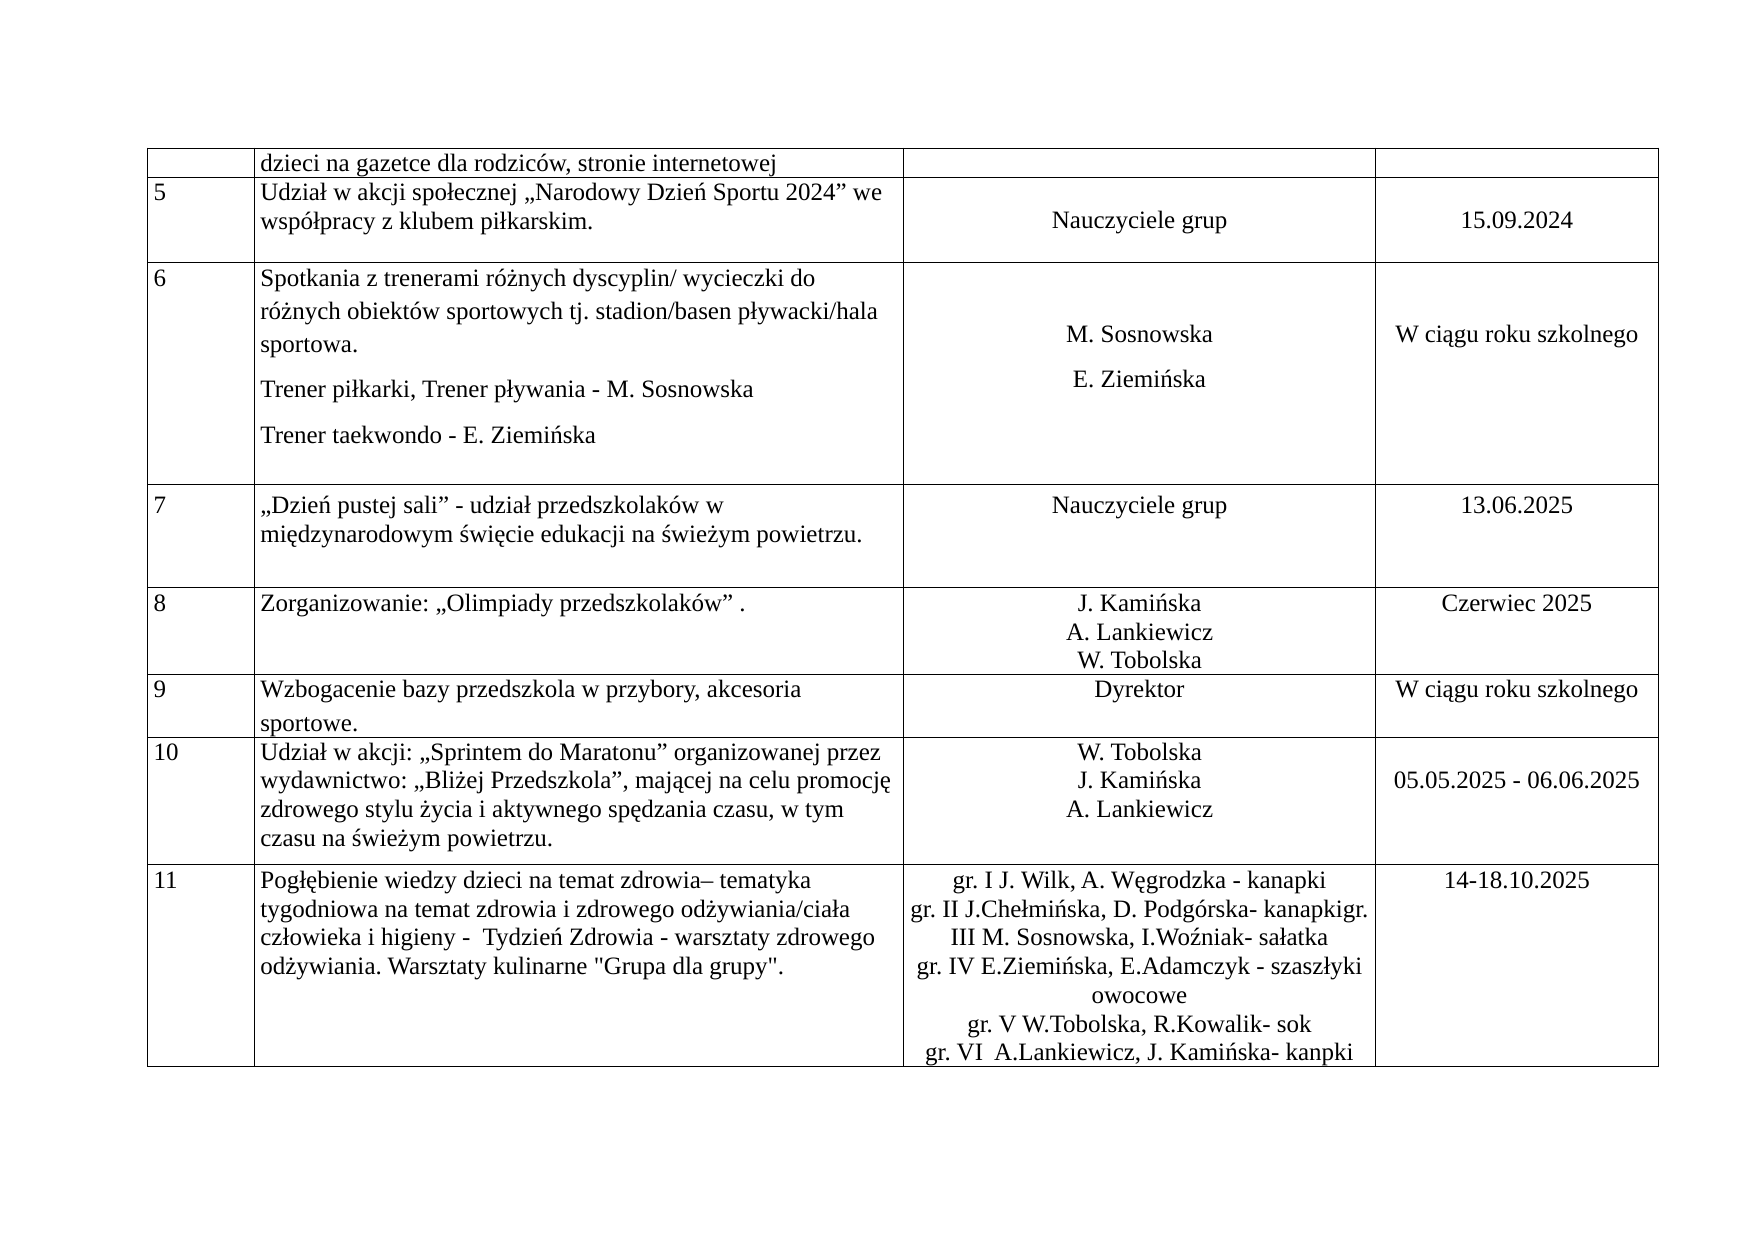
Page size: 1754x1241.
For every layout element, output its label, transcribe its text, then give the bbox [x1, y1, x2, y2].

table_cell [904, 149, 1375, 177]
table_cell W ciągu roku szkolnego [1376, 263, 1658, 484]
table_cell [148, 149, 254, 177]
table_cell J. Kamińska A. Lankiewicz W. Tobolska [904, 588, 1375, 674]
table_cell Czerwiec 2025 [1376, 588, 1658, 674]
table_cell 05.05.2025 - 06.06.2025 [1376, 738, 1658, 864]
table_cell W. Tobolska J. Kamińska A. Lankiewicz [904, 738, 1375, 864]
table_cell Nauczyciele grup [904, 485, 1375, 587]
table_cell 11 [148, 865, 254, 1066]
table_cell 7 [148, 485, 254, 587]
table_cell 6 [148, 263, 254, 484]
table_cell 14-18.10.2025 [1376, 865, 1658, 1066]
table_cell Zorganizowanie: „Olimpiady przedszkolaków” . [255, 588, 903, 674]
table_cell W ciągu roku szkolnego [1376, 675, 1658, 736]
table_cell gr. I J. Wilk, A. Węgrodzka - kanapki gr. II J.Chełmińska, D. Podgórska- kanapkigr. III M. Sosnowska, I.Woźniak- sałatka gr. IV E.Ziemińska, E.Adamczyk - szaszłyki owocowe gr. V W.Tobolska, R.Kowalik- sok gr. VI A.Lankiewicz, J. Kamińska- kanpki [904, 865, 1375, 1066]
table_cell M. Sosnowska E. Ziemińska [904, 263, 1375, 484]
table_cell 5 [148, 178, 254, 262]
table_cell 13.06.2025 [1376, 485, 1658, 587]
table_cell Pogłębienie wiedzy dzieci na temat zdrowia– tematyka tygodniowa na temat zdrowia i zdrowego odżywiania/ciała człowieka i higieny - Tydzień Zdrowia - warsztaty zdrowego odżywiania. Warsztaty kulinarne "Grupa dla grupy". [255, 865, 903, 1066]
table_cell Dyrektor [904, 675, 1375, 736]
table_cell dzieci na gazetce dla rodziców, stronie internetowej [255, 149, 903, 177]
table_cell 10 [148, 738, 254, 864]
table_cell Udział w akcji: „Sprintem do Maratonu” organizowanej przez wydawnictwo: „Bliżej Przedszkola”, mającej na celu promocję zdrowego stylu życia i aktywnego spędzania czasu, w tym czasu na świeżym powietrzu. [255, 738, 903, 864]
table_cell 8 [148, 588, 254, 674]
table_cell 15.09.2024 [1376, 178, 1658, 262]
table_cell 9 [148, 675, 254, 736]
table_cell Spotkania z trenerami różnych dyscyplin/ wycieczki do różnych obiektów sportowych tj. stadion/basen pływacki/hala sportowa. Trener piłkarki, Trener pływania - M. Sosnowska Trener taekwondo - E. Ziemińska [255, 263, 903, 484]
table_cell Udział w akcji społecznej „Narodowy Dzień Sportu 2024” we współpracy z klubem piłkarskim. [255, 178, 903, 262]
table_cell [1376, 149, 1658, 177]
table_cell Wzbogacenie bazy przedszkola w przybory, akcesoria sportowe. [255, 675, 903, 736]
table_cell „Dzień pustej sali” - udział przedszkolaków w międzynarodowym święcie edukacji na świeżym powietrzu. [255, 485, 903, 587]
table_cell Nauczyciele grup [904, 178, 1375, 262]
